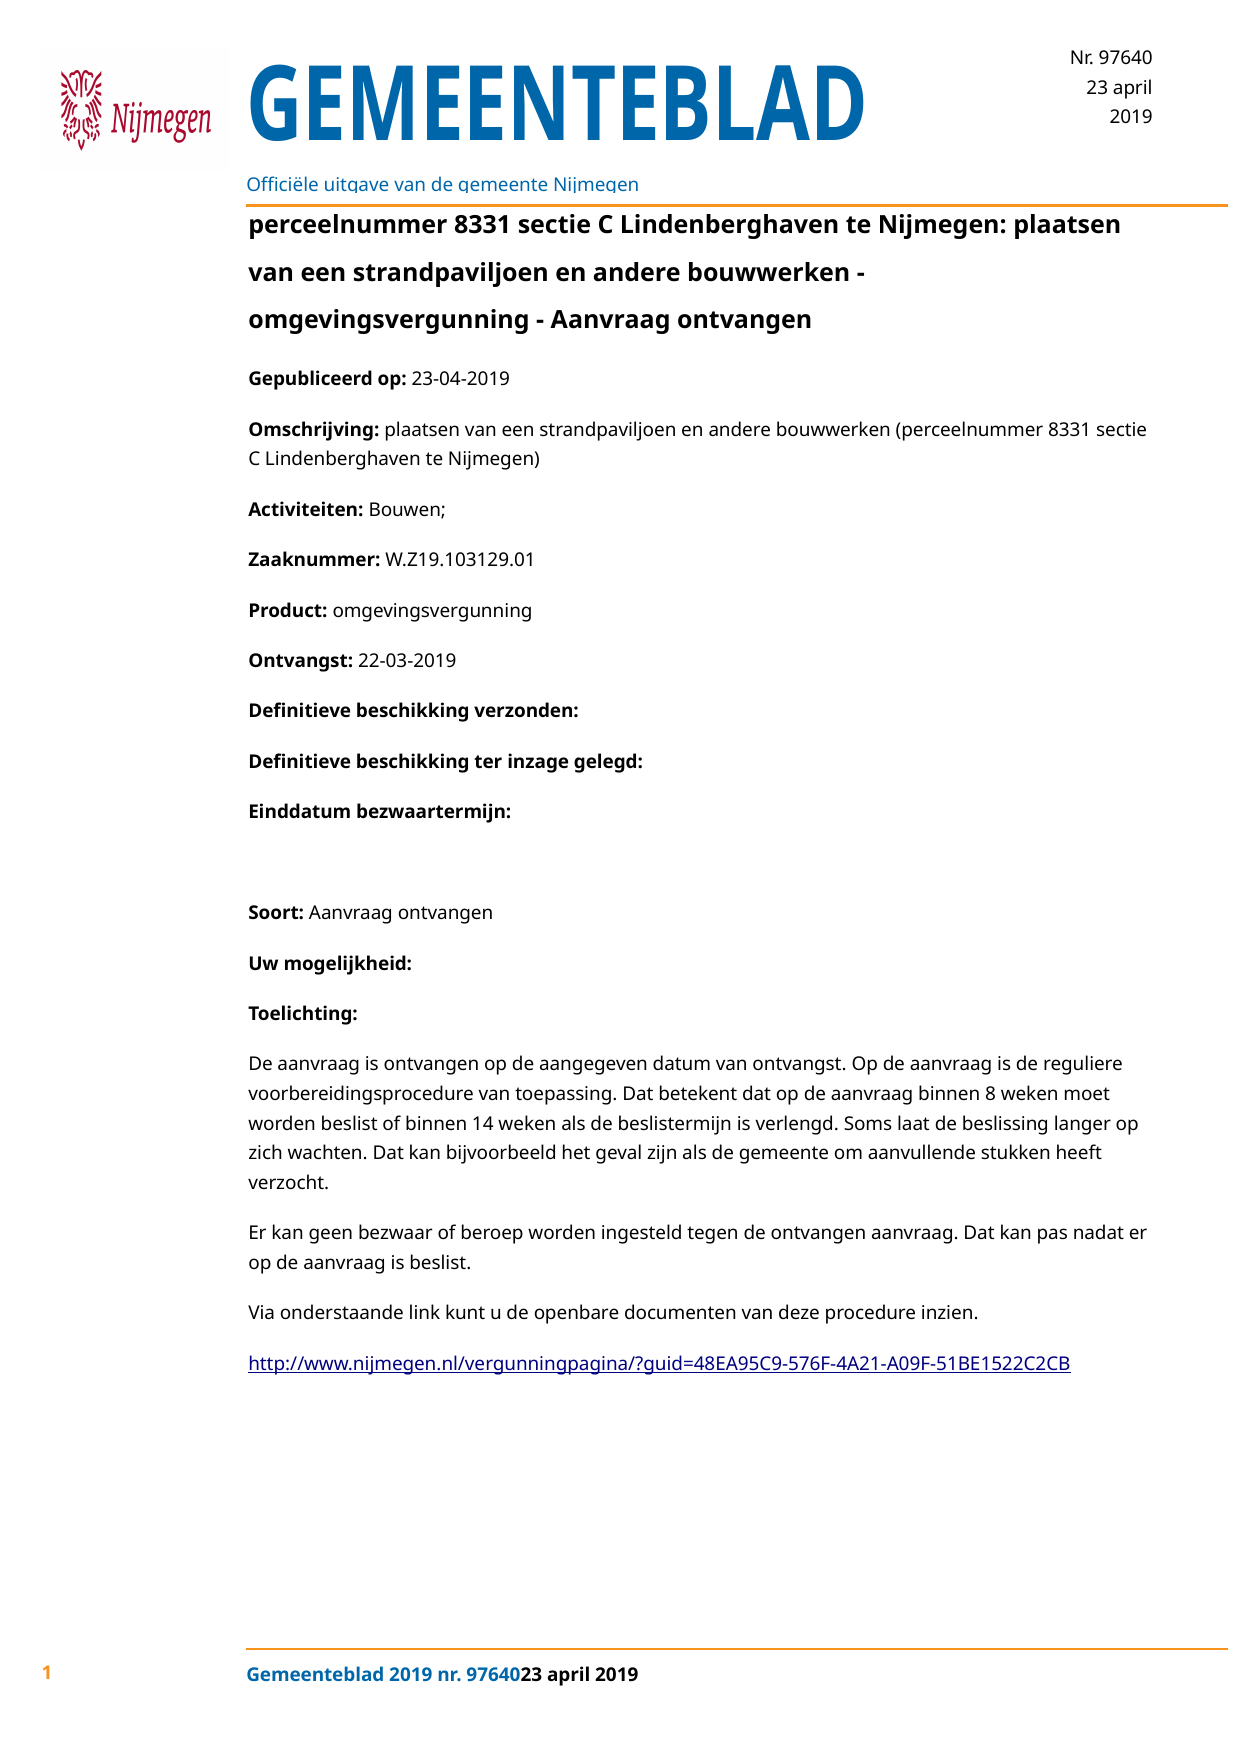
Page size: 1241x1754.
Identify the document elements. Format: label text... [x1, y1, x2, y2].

text Er kan geen bezwaar of beroep worden ingesteld tegen de ontvangen aanvraag. Dat kan pas nadat er op de aanvraag is beslist. [248, 1219, 1152, 1274]
text perceelnummer 8331 sectie C Lindenberghaven te Nijmegen: plaatsen van een strandpaviljoen en andere bouwwerken - omgevingsvergunning - Aanvraag ontvangen [248, 207, 1152, 336]
text Definitieve beschikking verzonden: [248, 698, 1152, 723]
text Toelichting: [248, 1000, 1152, 1026]
picture [41, 47, 231, 172]
text Activiteiten: Bouwen; [248, 496, 1152, 522]
text Zaaknummer: W.Z19.103129.01 [248, 546, 1152, 572]
text Soort: Aanvraag ontvangen [248, 899, 1152, 925]
text Via onderstaande link kunt u de openbare documenten van deze procedure inzien. [248, 1299, 1152, 1325]
text Definitieve beschikking ter inzage gelegd: [248, 748, 1152, 774]
text De aanvraag is ontvangen op de aangegeven datum van ontvangst. Op de aanvraag is de reguliere voorbereidingsprocedure van toepassing. Dat betekent dat op de aanvraag binnen 8 weken moet worden beslist of binnen 14 weken als de beslistermijn is verlengd. Soms laat de beslissing langer op zich wachten. Dat kan bijvoorbeeld het geval zijn als de gemeente om aanvullende stukken heeft verzocht. [248, 1051, 1152, 1194]
text Product: omgevingsvergunning [248, 597, 1152, 622]
text Ontvangst: 22-03-2019 [248, 647, 1152, 673]
text Uw mogelijkheid: [248, 950, 1152, 975]
text Gepubliceerd op: 23-04-2019 [248, 366, 1152, 391]
text Omschrijving: plaatsen van een strandpaviljoen en andere bouwwerken (perceelnummer 8331 sectie C Lindenberghaven te Nijmegen) [248, 416, 1152, 471]
text http://www.nijmegen.nl/vergunningpagina/?guid=48EA95C9-576F-4A21-A09F-51BE1522C2CB [248, 1350, 1152, 1375]
text Einddatum bezwaartermijn: [248, 798, 1152, 824]
